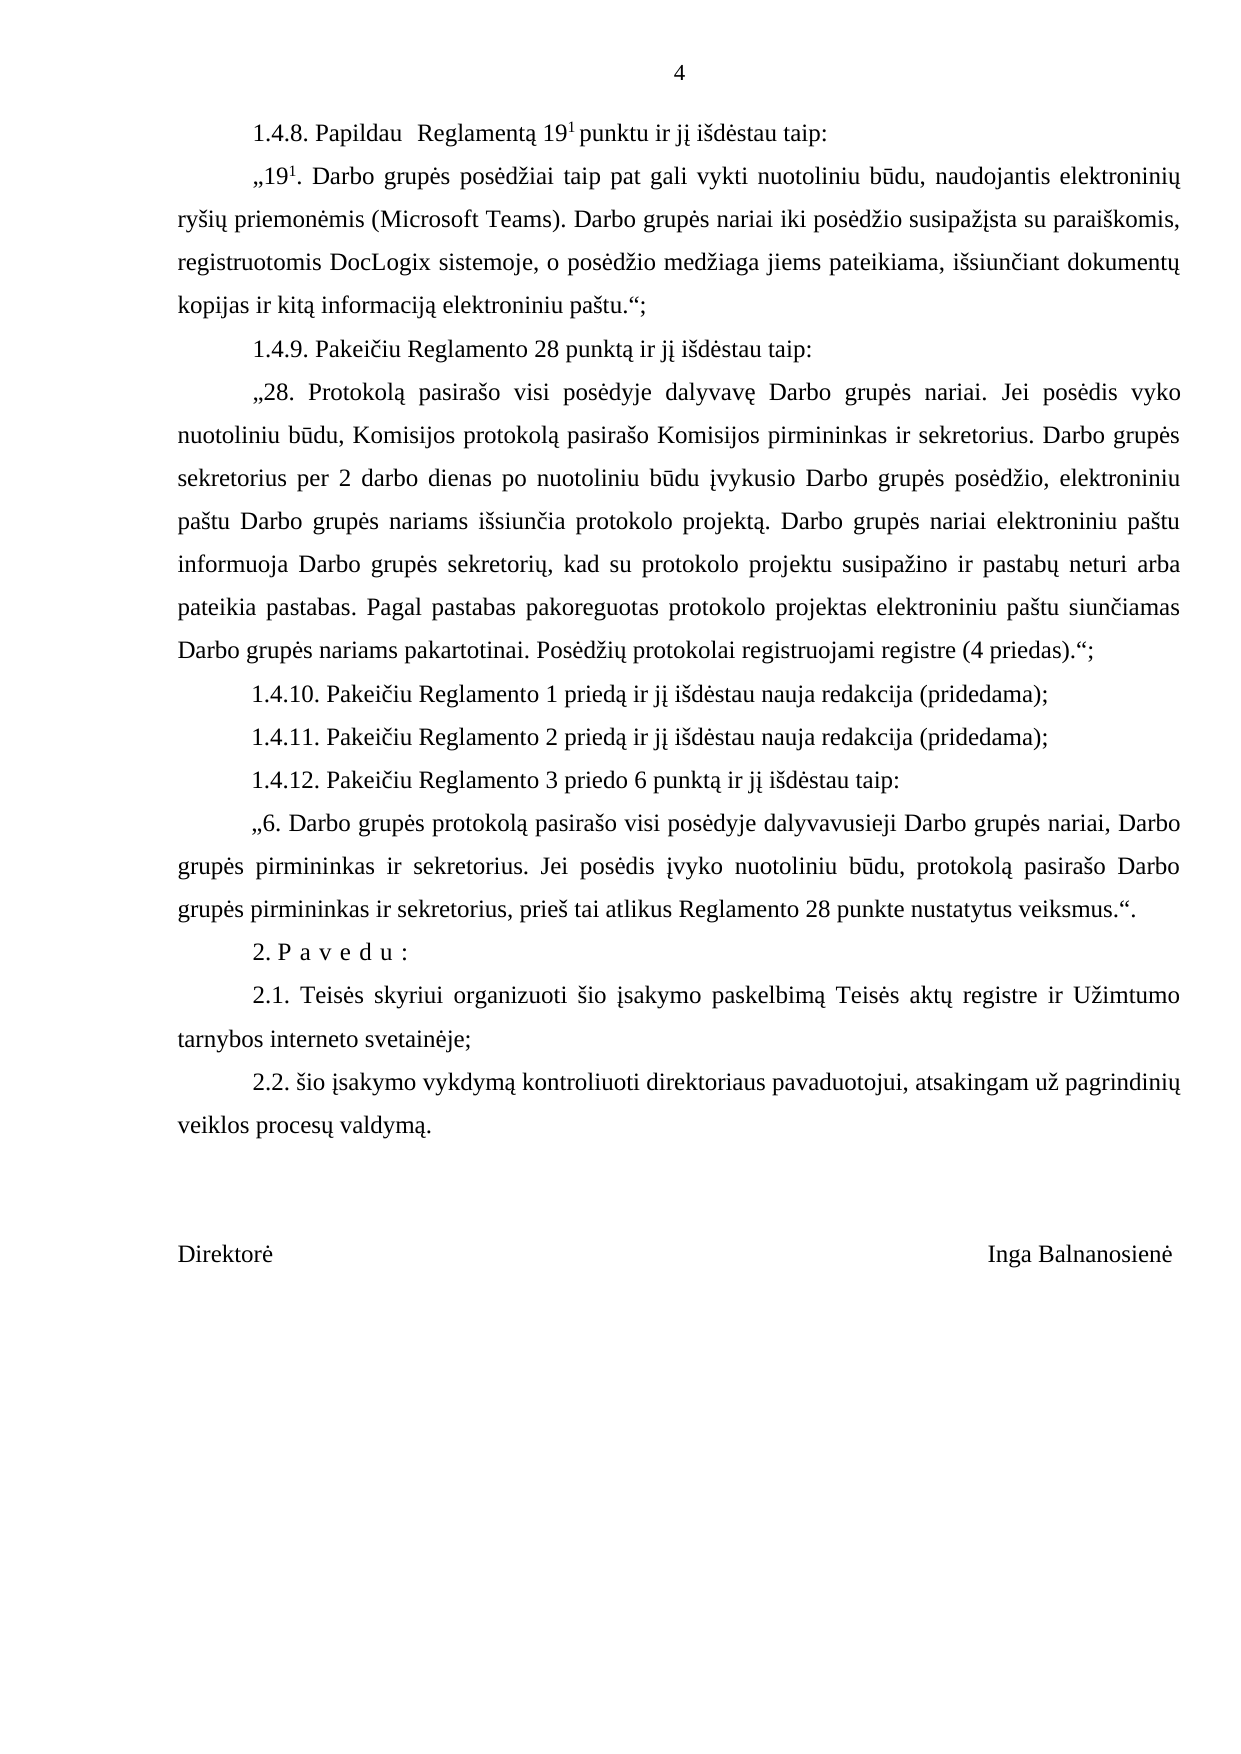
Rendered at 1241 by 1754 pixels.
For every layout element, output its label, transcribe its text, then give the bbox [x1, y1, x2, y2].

text 1.4.10. Pakeičiu Reglamento 1 priedą ir jį išdėstau nauja redakcija (pridedama); [177, 679, 1181, 707]
text „28. Protokolą pasirašo visi posėdyje dalyvavę Darbo grupės nariai. Jei posėdis vyko nuotoliniu būdu, Komisijos protokolą pasirašo Komisijos pirmininkas ir sekretorius. Darbo grupės sekretorius per 2 darbo dienas po nuotoliniu būdu įvykusio Darbo grupės posėdžio, elektroniniu paštu Darbo grupės nariams išsiunčia protokolo projektą. Darbo grupės nariai elektroniniu paštu informuoja Darbo grupės sekretorių, kad su protokolo projektu susipažino ir pastabų neturi arba pateikia pastabas. Pagal pastabas pakoreguotas protokolo projektas elektroniniu paštu siunčiamas Darbo grupės nariams pakartotinai. Posėdžių protokolai registruojami registre (4 priedas).“; [177, 377, 1181, 664]
text 2.2. šio įsakymo vykdymą kontroliuoti direktoriaus pavaduotojui, atsakingam už pagrindinių veiklos procesų valdymą. [177, 1067, 1181, 1139]
text Direktorė Inga Balnanosienė [177, 1239, 1181, 1268]
text „6. Darbo grupės protokolą pasirašo visi posėdyje dalyvavusieji Darbo grupės nariai, Darbo grupės pirmininkas ir sekretorius. Jei posėdis įvyko nuotoliniu būdu, protokolą pasirašo Darbo grupės pirmininkas ir sekretorius, prieš tai atlikus Reglamento 28 punkte nustatytus veiksmus.“. [177, 808, 1181, 923]
text 1.4.9. Pakeičiu Reglamento 28 punktą ir jį išdėstau taip: [177, 334, 1181, 362]
text 1.4.12. Pakeičiu Reglamento 3 priedo 6 punktą ir jį išdėstau taip: [177, 765, 1181, 794]
text 1.4.8. Papildau Reglamentą 191 punktu ir jį išdėstau taip: [177, 118, 1181, 147]
text 2.1. Teisės skyriui organizuoti šio įsakymo paskelbimą Teisės aktų registre ir Užimtumo tarnybos interneto svetainėje; [177, 981, 1181, 1052]
text 2. Pavedu: [177, 937, 1181, 966]
text „191. Darbo grupės posėdžiai taip pat gali vykti nuotoliniu būdu, naudojantis elektroninių ryšių priemonėmis (Microsoft Teams). Darbo grupės nariai iki posėdžio susipažįsta su paraiškomis, registruotomis DocLogix sistemoje, o posėdžio medžiaga jiems pateikiama, išsiunčiant dokumentų kopijas ir kitą informaciją elektroniniu paštu.“; [177, 161, 1181, 319]
text 1.4.11. Pakeičiu Reglamento 2 priedą ir jį išdėstau nauja redakcija (pridedama); [177, 722, 1181, 751]
